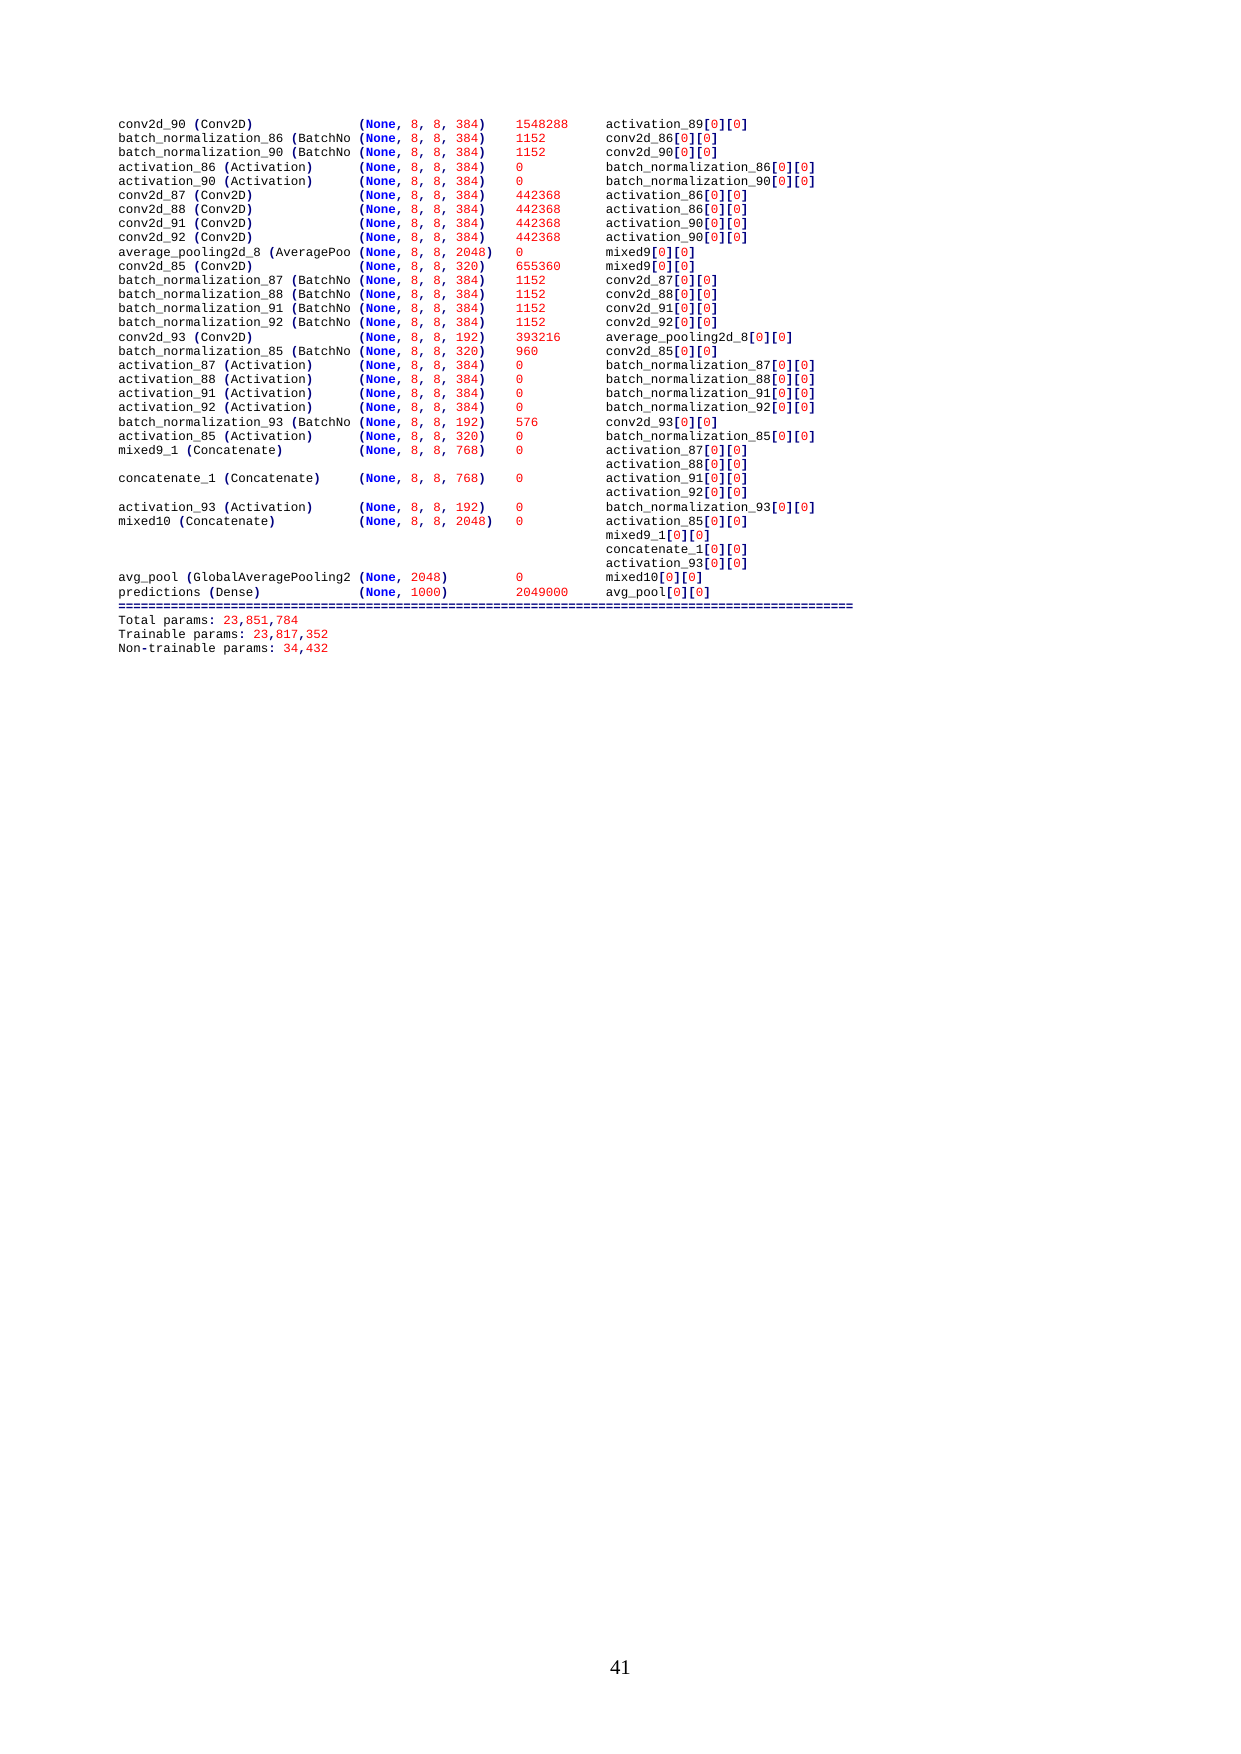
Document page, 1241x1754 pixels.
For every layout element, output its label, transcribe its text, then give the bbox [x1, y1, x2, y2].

text batch_normalization_91 (BatchNo (None, 8, 8, 384) 1152 conv2d_91[0][0] [118, 302, 1122, 316]
text activation_91 (Activation) (None, 8, 8, 384) 0 batch_normalization_91[0][0] [118, 387, 1122, 401]
text activation_93 (Activation) (None, 8, 8, 192) 0 batch_normalization_93[0][0] [118, 501, 1122, 515]
text conv2d_87 (Conv2D) (None, 8, 8, 384) 442368 activation_86[0][0] [118, 189, 1122, 203]
text activation_87 (Activation) (None, 8, 8, 384) 0 batch_normalization_87[0][0] [118, 359, 1122, 373]
text concatenate_1 (Concatenate) (None, 8, 8, 768) 0 activation_91[0][0] [118, 472, 1122, 486]
text activation_88[0][0] [118, 458, 1122, 472]
text batch_normalization_93 (BatchNo (None, 8, 8, 192) 576 conv2d_93[0][0] [118, 416, 1122, 430]
text Total params: 23,851,784 [118, 614, 1122, 628]
text activation_88 (Activation) (None, 8, 8, 384) 0 batch_normalization_88[0][0] [118, 373, 1122, 387]
text mixed9_1 (Concatenate) (None, 8, 8, 768) 0 activation_87[0][0] [118, 444, 1122, 458]
text batch_normalization_88 (BatchNo (None, 8, 8, 384) 1152 conv2d_88[0][0] [118, 288, 1122, 302]
text conv2d_93 (Conv2D) (None, 8, 8, 192) 393216 average_pooling2d_8[0][0] [118, 331, 1122, 345]
text conv2d_92 (Conv2D) (None, 8, 8, 384) 442368 activation_90[0][0] [118, 231, 1122, 246]
text activation_92[0][0] [118, 486, 1122, 501]
text batch_normalization_86 (BatchNo (None, 8, 8, 384) 1152 conv2d_86[0][0] [118, 132, 1122, 146]
text batch_normalization_85 (BatchNo (None, 8, 8, 320) 960 conv2d_85[0][0] [118, 345, 1122, 359]
text mixed10 (Concatenate) (None, 8, 8, 2048) 0 activation_85[0][0] [118, 515, 1122, 529]
text ================================================================================================== [118, 600, 1122, 614]
text Trainable params: 23,817,352 [118, 628, 1122, 642]
text activation_92 (Activation) (None, 8, 8, 384) 0 batch_normalization_92[0][0] [118, 401, 1122, 416]
text batch_normalization_90 (BatchNo (None, 8, 8, 384) 1152 conv2d_90[0][0] [118, 146, 1122, 161]
text batch_normalization_92 (BatchNo (None, 8, 8, 384) 1152 conv2d_92[0][0] [118, 316, 1122, 331]
text concatenate_1[0][0] [118, 543, 1122, 557]
text predictions (Dense) (None, 1000) 2049000 avg_pool[0][0] [118, 586, 1122, 600]
text activation_85 (Activation) (None, 8, 8, 320) 0 batch_normalization_85[0][0] [118, 430, 1122, 444]
text activation_90 (Activation) (None, 8, 8, 384) 0 batch_normalization_90[0][0] [118, 175, 1122, 189]
text average_pooling2d_8 (AveragePoo (None, 8, 8, 2048) 0 mixed9[0][0] [118, 246, 1122, 260]
text conv2d_88 (Conv2D) (None, 8, 8, 384) 442368 activation_86[0][0] [118, 203, 1122, 217]
text conv2d_90 (Conv2D) (None, 8, 8, 384) 1548288 activation_89[0][0] [118, 118, 1122, 132]
text avg_pool (GlobalAveragePooling2 (None, 2048) 0 mixed10[0][0] [118, 571, 1122, 586]
text batch_normalization_87 (BatchNo (None, 8, 8, 384) 1152 conv2d_87[0][0] [118, 274, 1122, 288]
text Non-trainable params: 34,432 [118, 642, 1122, 656]
text conv2d_85 (Conv2D) (None, 8, 8, 320) 655360 mixed9[0][0] [118, 260, 1122, 274]
text activation_86 (Activation) (None, 8, 8, 384) 0 batch_normalization_86[0][0] [118, 161, 1122, 175]
text conv2d_91 (Conv2D) (None, 8, 8, 384) 442368 activation_90[0][0] [118, 217, 1122, 231]
text mixed9_1[0][0] [118, 529, 1122, 543]
text activation_93[0][0] [118, 557, 1122, 571]
